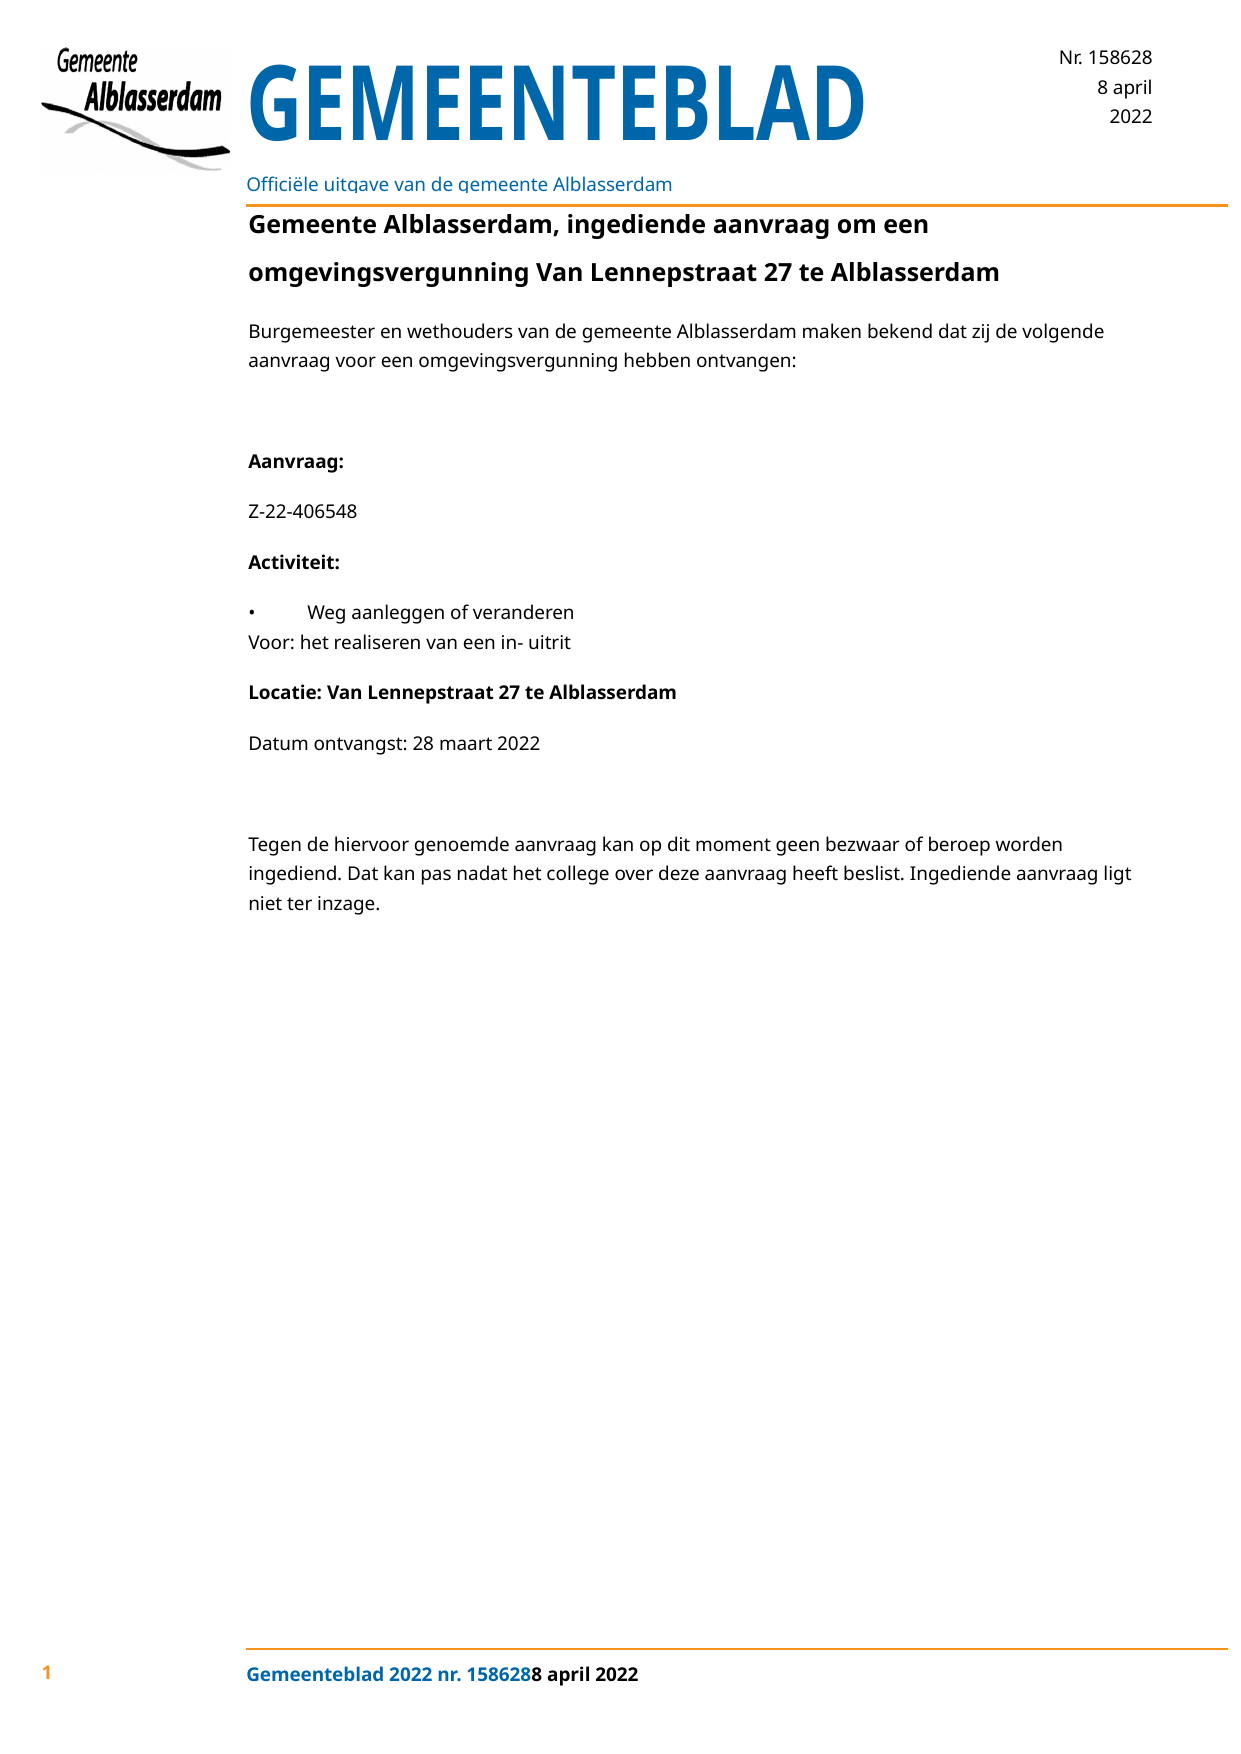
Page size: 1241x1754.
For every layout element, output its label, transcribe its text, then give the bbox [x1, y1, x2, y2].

text Voor: het realiseren van een in- uitrit [248, 629, 1152, 655]
text Activiteit: [248, 549, 1152, 575]
text Burgemeester en wethouders van de gemeente Alblasserdam maken bekend dat zij de volgende aanvraag voor een omgevingsvergunning hebben ontvangen: [248, 318, 1152, 373]
text Locatie: Van Lennepstraat 27 te Alblasserdam [248, 679, 1152, 705]
text Gemeente Alblasserdam, ingediende aanvraag om een omgevingsvergunning Van Lennepstraat 27 te Alblasserdam [248, 207, 1152, 288]
picture [41, 47, 231, 172]
text Tegen de hiervoor genoemde aanvraag kan op dit moment geen bezwaar of beroep worden ingediend. Dat kan pas nadat het college over deze aanvraag heeft beslist. Ingediende aanvraag ligt niet ter inzage. [248, 831, 1152, 916]
list Weg aanleggen of veranderen [248, 599, 1152, 625]
text Z-22-406548 [248, 499, 1152, 524]
text Aanvraag: [248, 448, 1152, 474]
text Datum ontvangst: 28 maart 2022 [248, 730, 1152, 756]
